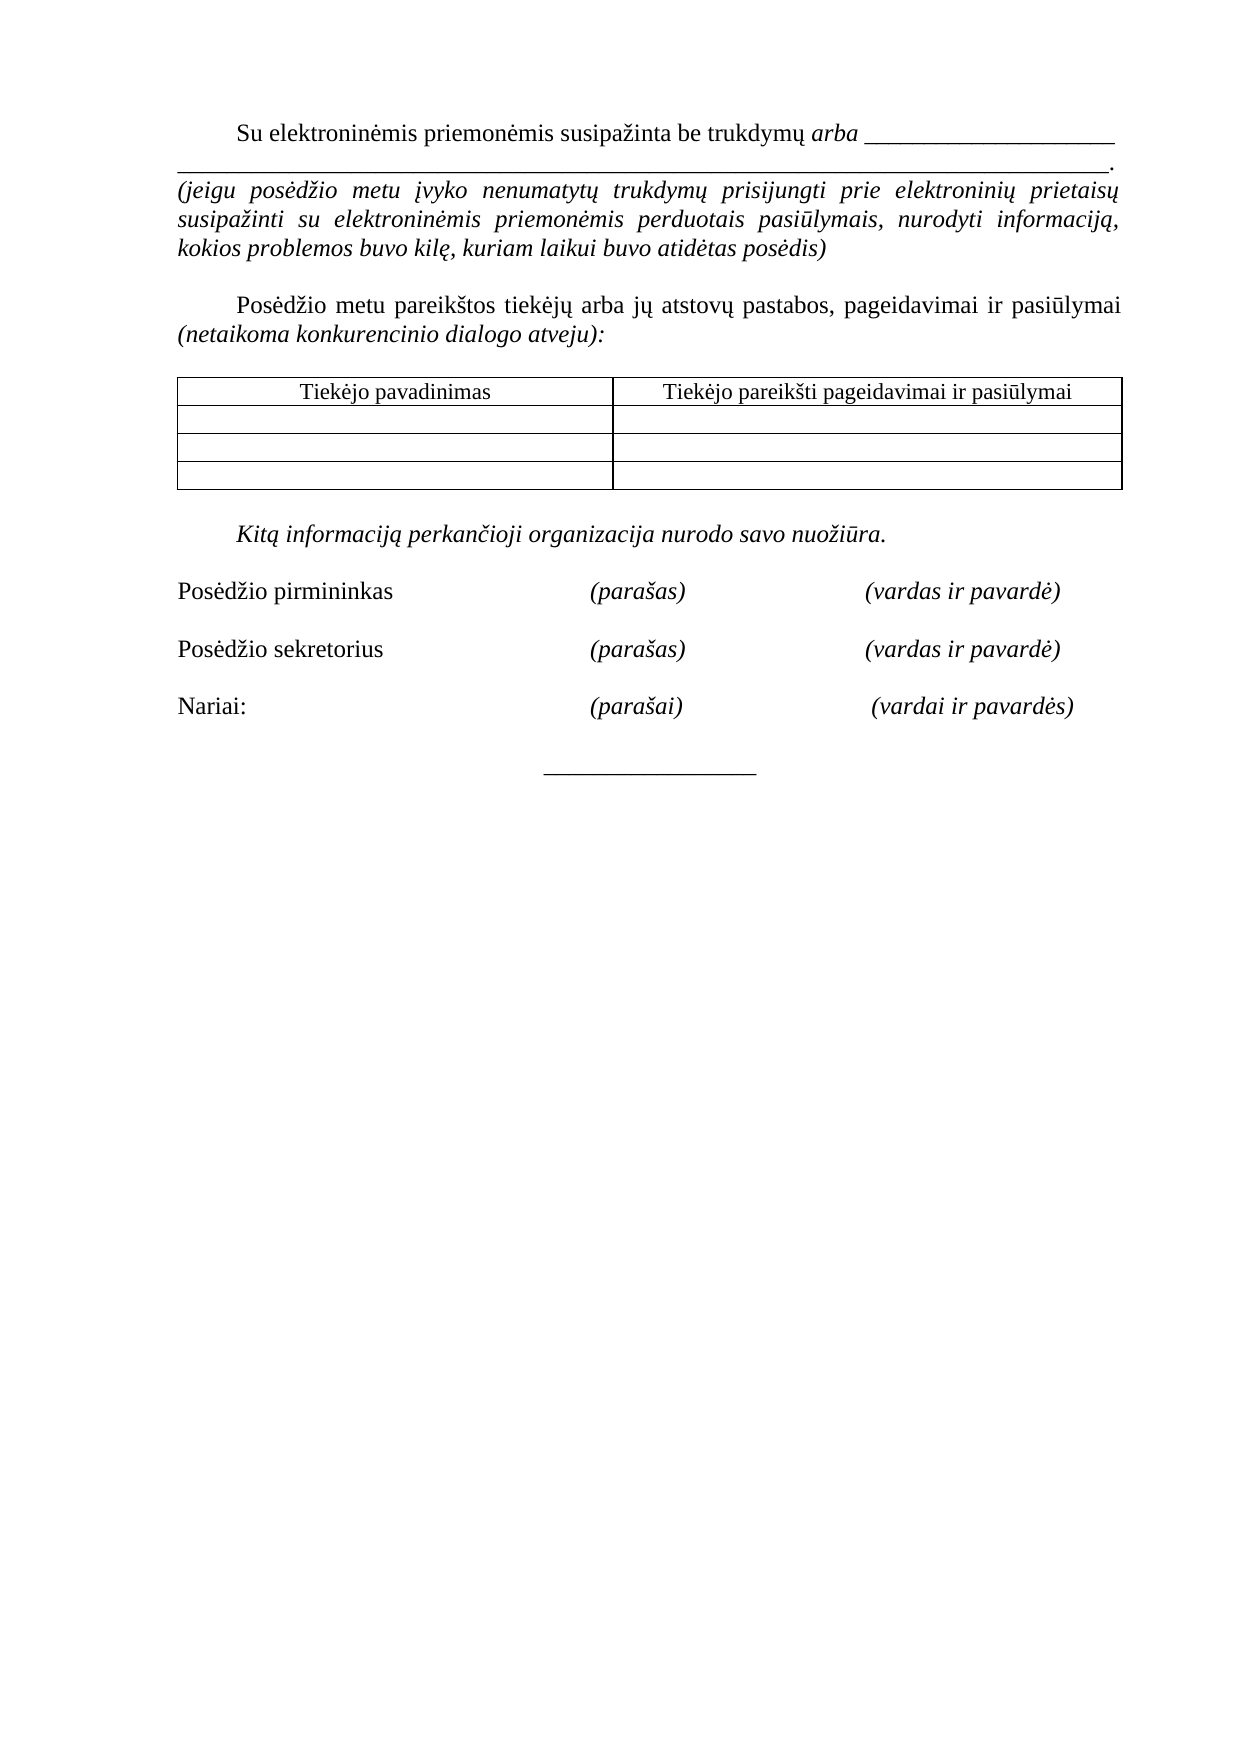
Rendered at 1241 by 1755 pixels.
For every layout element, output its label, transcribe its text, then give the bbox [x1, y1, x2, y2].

text Nariai: (parašai) (vardai ir pavardės) [177, 691, 1122, 720]
text Su elektroninėmis priemonėmis susipažinta be trukdymų arba [177, 118, 1122, 147]
table_cell [614, 406, 1121, 433]
text (jeigu posėdžio metu įvyko nenumatytų trukdymų prisijungti prie elektroninių prietaisų susipažinti su elektroninėmis priemonėmis perduotais pasiūlymais, nurodyti informaciją, kokios problemos buvo kilę, kuriam laikui buvo atidėtas posėdis) [177, 176, 1122, 262]
text Posėdžio pirmininkas (parašas) (vardas ir pavardė) [177, 576, 1122, 605]
table_header Tiekėjo pavadinimas [178, 378, 612, 405]
table_cell [178, 462, 612, 488]
table_cell [178, 434, 612, 461]
table_cell [614, 434, 1121, 461]
text _ . [177, 147, 1122, 176]
table_cell [614, 462, 1121, 488]
table_header Tiekėjo pareikšti pageidavimai ir pasiūlymai [614, 378, 1121, 405]
table_cell [178, 406, 612, 433]
text Posėdžio metu pareikštos tiekėjų arba jų atstovų pastabos, pageidavimai ir pasiūlymai (netaikoma konkurencinio dialogo atveju): [177, 291, 1122, 348]
text Kitą informaciją perkančioji organizacija nurodo savo nuožiūra. [177, 519, 1122, 548]
text Posėdžio sekretorius (parašas) (vardas ir pavardė) [177, 634, 1122, 663]
text _________________ [177, 749, 1122, 778]
